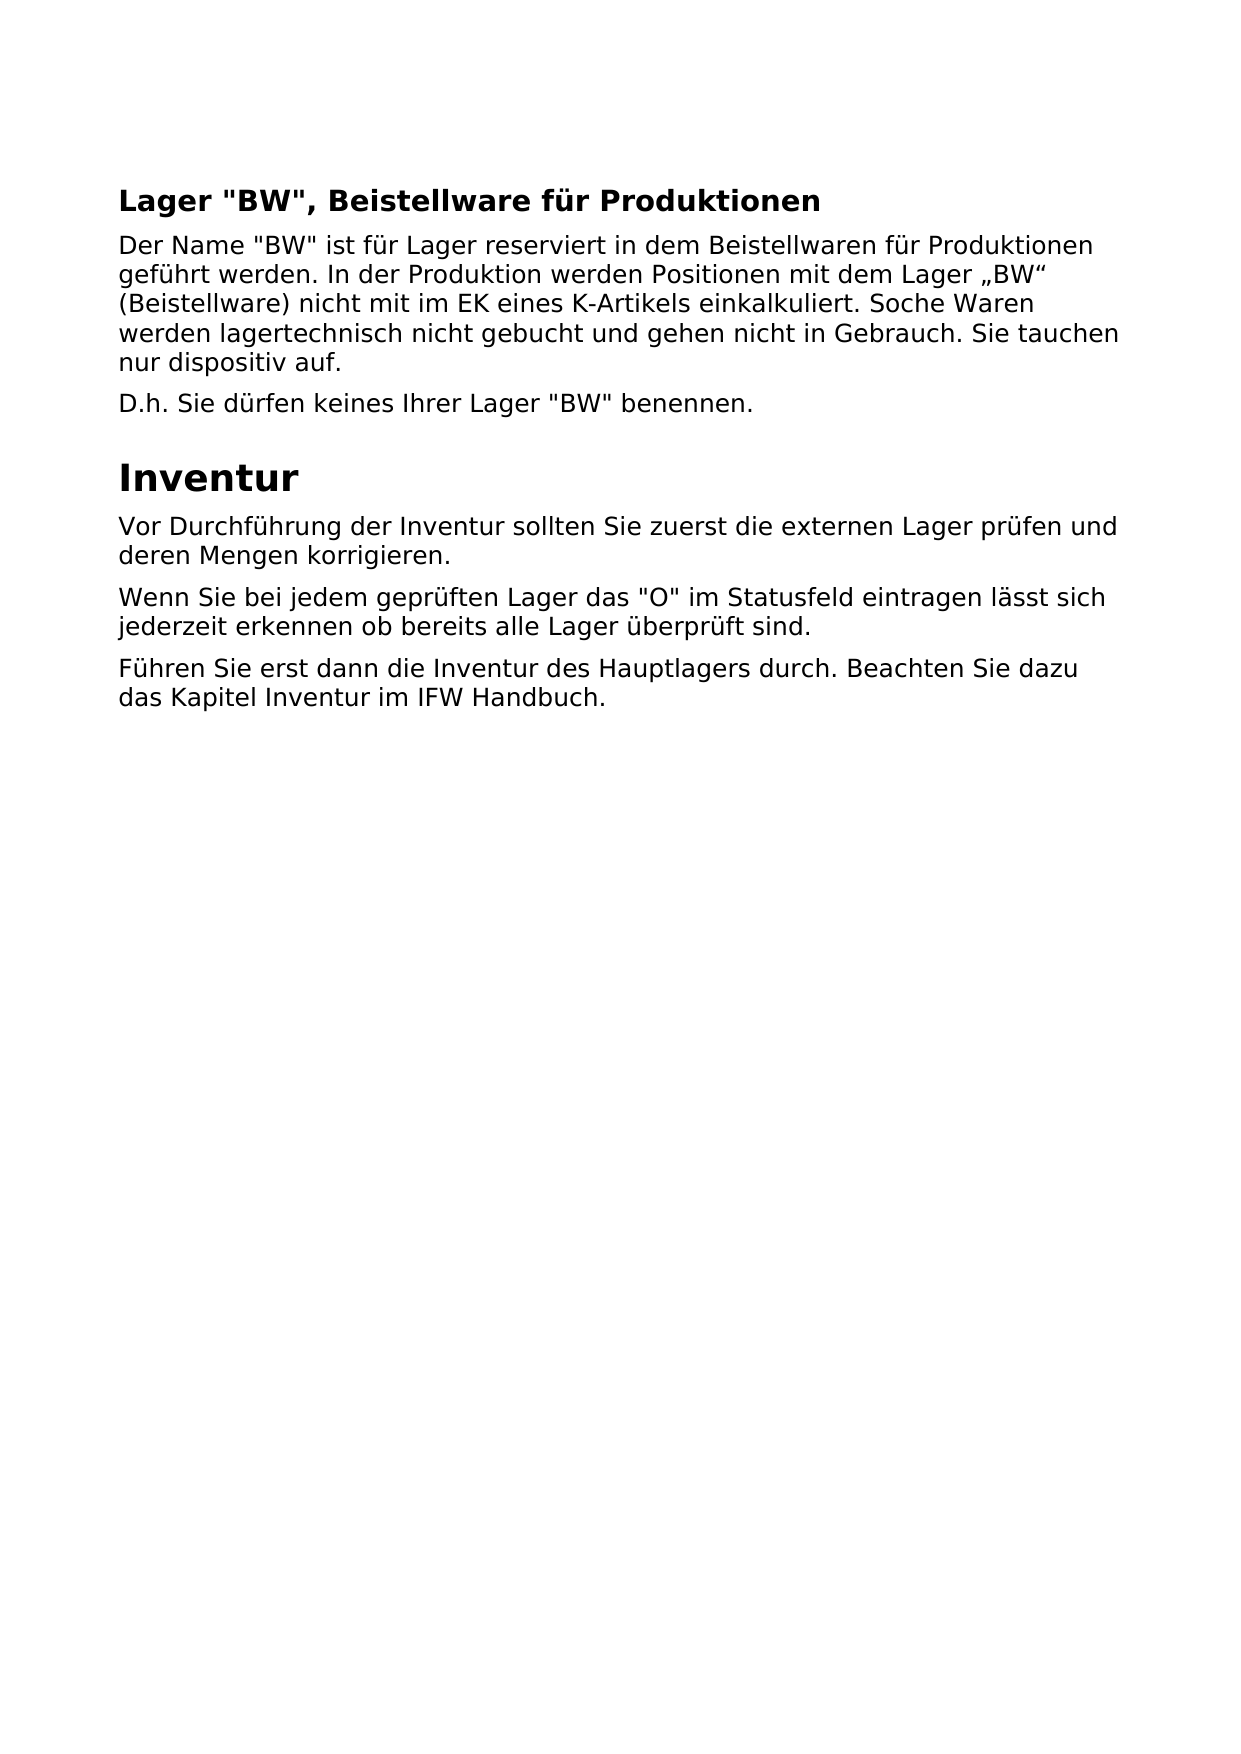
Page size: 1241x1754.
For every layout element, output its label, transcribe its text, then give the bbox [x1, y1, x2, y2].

text Vor Durchführung der Inventur sollten Sie zuerst die externen Lager prüfen und deren Mengen korrigieren. [118, 512, 1122, 571]
text Wenn Sie bei jedem geprüften Lager das "O" im Statusfeld eintragen lässt sich jederzeit erkennen ob bereits alle Lager überprüft sind. [118, 583, 1122, 642]
text Führen Sie erst dann die Inventur des Hauptlagers durch. Beachten Sie dazu das Kapitel Inventur im IFW Handbuch. [118, 654, 1122, 712]
text Der Name "BW" ist für Lager reserviert in dem Beistellwaren für Produktionen geführt werden. In der Produktion werden Positionen mit dem Lager „BW“ (Beistellware) nicht mit im EK eines K-Artikels einkalkuliert. Soche Waren werden lagertechnisch nicht gebucht und gehen nicht in Gebrauch. Sie tauchen nur dispositiv auf. [118, 231, 1122, 377]
subtitle Inventur [118, 456, 1122, 500]
text D.h. Sie dürfen keines Ihrer Lager "BW" benennen. [118, 389, 1122, 419]
subtitle Lager "BW", Beistellware für Produktionen [118, 185, 1122, 219]
